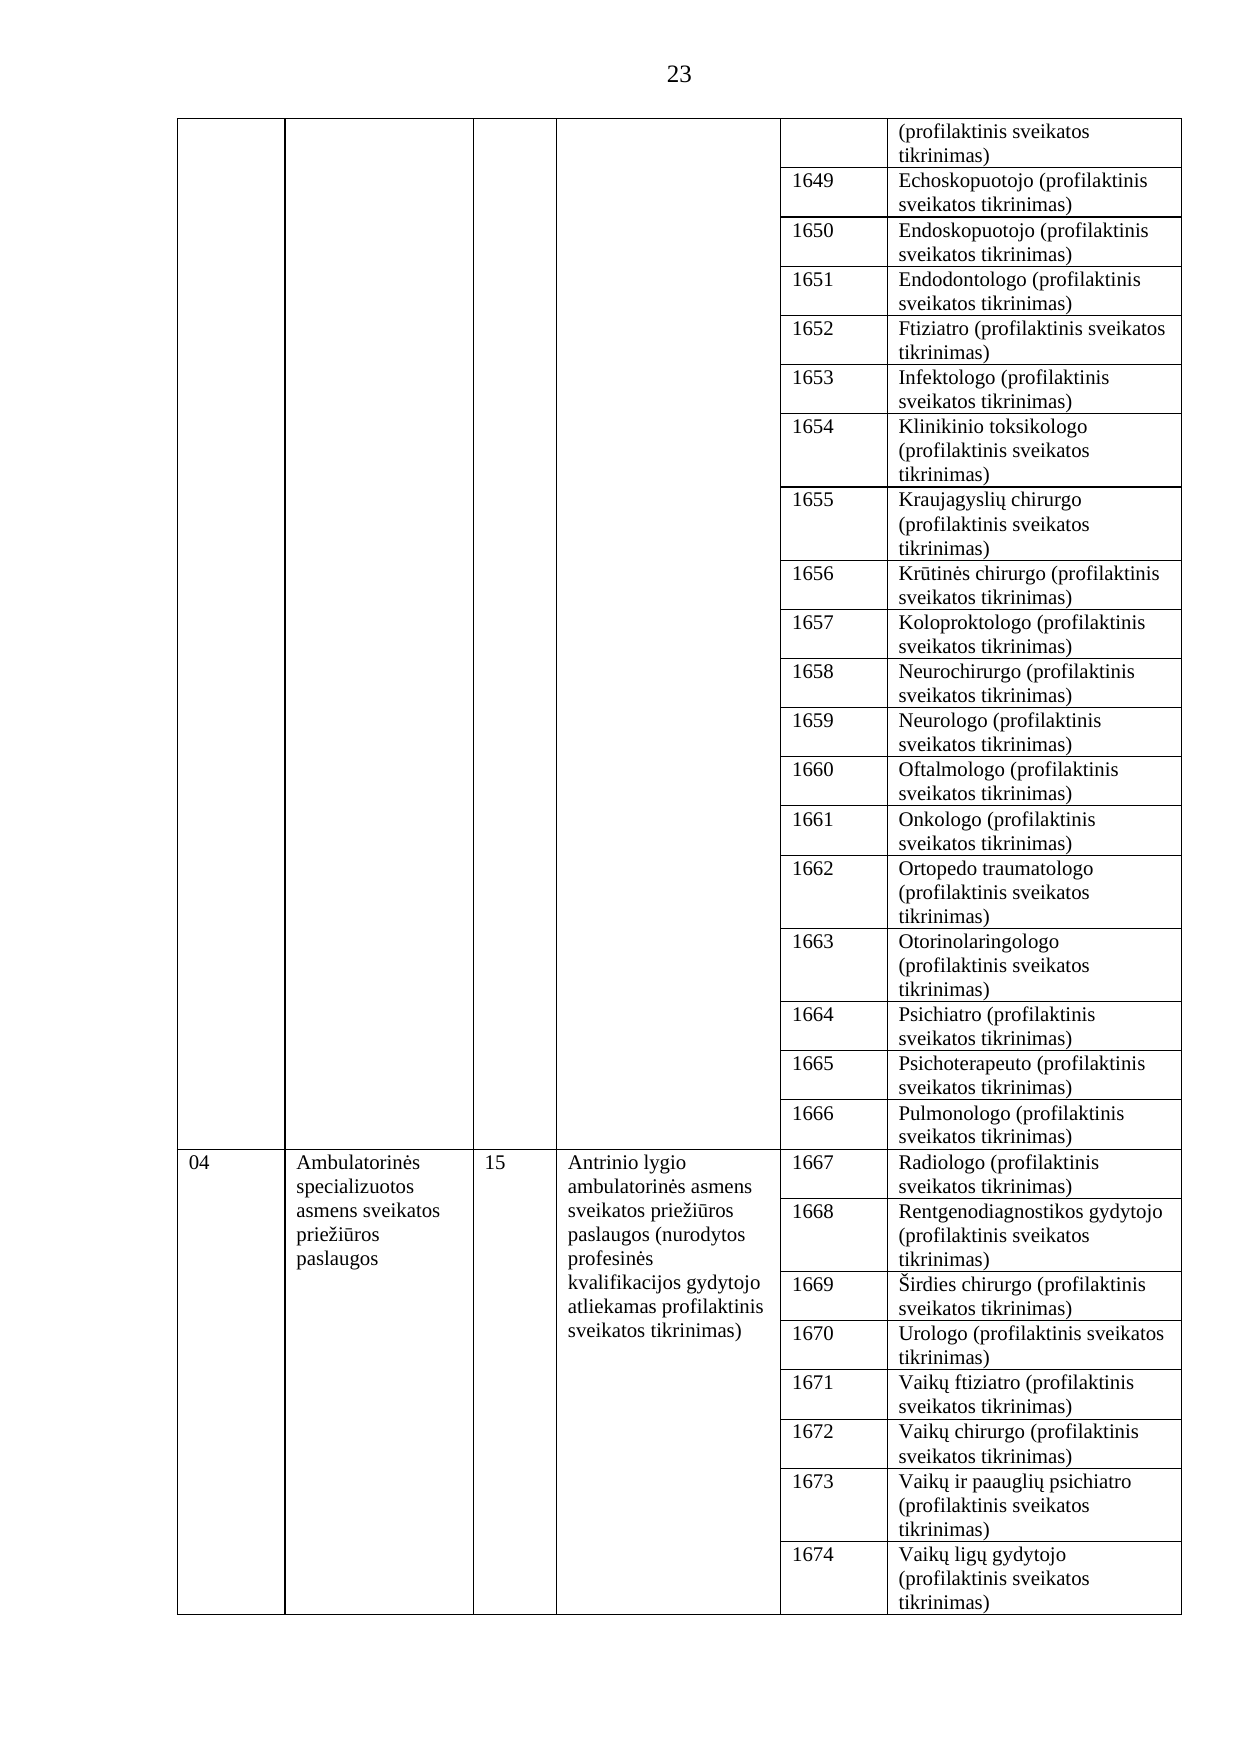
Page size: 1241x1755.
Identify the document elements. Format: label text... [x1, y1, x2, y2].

table_cell [286, 119, 473, 1148]
table_cell Echoskopuotojo (profilaktinis sveikatos tikrinimas) [888, 168, 1181, 216]
table_cell 1652 [781, 316, 887, 364]
table_cell Vaikų chirurgo (profilaktinis sveikatos tikrinimas) [888, 1420, 1181, 1468]
table_cell Ftiziatro (profilaktinis sveikatos tikrinimas) [888, 316, 1181, 364]
table_cell 1649 [781, 168, 887, 216]
table_cell Ortopedo traumatologo (profilaktinis sveikatos tikrinimas) [888, 856, 1181, 928]
table_cell 1669 [781, 1272, 887, 1320]
table_cell 1655 [781, 488, 887, 559]
table_cell 1660 [781, 757, 887, 805]
table_cell [474, 119, 556, 1148]
table_cell 1657 [781, 610, 887, 658]
table_cell Koloproktologo (profilaktinis sveikatos tikrinimas) [888, 610, 1181, 658]
table_cell Krūtinės chirurgo (profilaktinis sveikatos tikrinimas) [888, 561, 1181, 609]
table_cell Endoskopuotojo (profilaktinis sveikatos tikrinimas) [888, 218, 1181, 266]
table_cell Psichiatro (profilaktinis sveikatos tikrinimas) [888, 1002, 1181, 1050]
table_cell Urologo (profilaktinis sveikatos tikrinimas) [888, 1321, 1181, 1369]
table_cell 15 [474, 1150, 556, 1614]
table_cell Vaikų ir paauglių psichiatro (profilaktinis sveikatos tikrinimas) [888, 1469, 1181, 1541]
table_cell Psichoterapeuto (profilaktinis sveikatos tikrinimas) [888, 1051, 1181, 1099]
table_cell 1673 [781, 1469, 887, 1541]
table_cell 1672 [781, 1420, 887, 1468]
table_cell [781, 119, 887, 167]
table_cell 1654 [781, 414, 887, 486]
table_cell 1666 [781, 1100, 887, 1148]
table_cell 1650 [781, 218, 887, 266]
table_cell Rentgenodiagnostikos gydytojo (profilaktinis sveikatos tikrinimas) [888, 1199, 1181, 1271]
table_cell Širdies chirurgo (profilaktinis sveikatos tikrinimas) [888, 1272, 1181, 1320]
table_cell 1653 [781, 365, 887, 413]
table_cell 1659 [781, 708, 887, 756]
table_cell 1671 [781, 1370, 887, 1418]
table_cell Neurochirurgo (profilaktinis sveikatos tikrinimas) [888, 659, 1181, 707]
table_cell Neurologo (profilaktinis sveikatos tikrinimas) [888, 708, 1181, 756]
table_cell Radiologo (profilaktinis sveikatos tikrinimas) [888, 1150, 1181, 1198]
table_cell [557, 119, 780, 1148]
table_cell 1658 [781, 659, 887, 707]
table_cell Vaikų ftiziatro (profilaktinis sveikatos tikrinimas) [888, 1370, 1181, 1418]
table_cell Otorinolaringologo (profilaktinis sveikatos tikrinimas) [888, 929, 1181, 1001]
table_cell Onkologo (profilaktinis sveikatos tikrinimas) [888, 806, 1181, 854]
table_cell Endodontologo (profilaktinis sveikatos tikrinimas) [888, 267, 1181, 315]
table_cell 1668 [781, 1199, 887, 1271]
table_cell 1670 [781, 1321, 887, 1369]
table_cell 1667 [781, 1150, 887, 1198]
table_cell 1664 [781, 1002, 887, 1050]
table_cell [178, 119, 284, 1148]
table_cell 1656 [781, 561, 887, 609]
table_cell 1662 [781, 856, 887, 928]
table_cell 1663 [781, 929, 887, 1001]
table_cell 1665 [781, 1051, 887, 1099]
table_cell Oftalmologo (profilaktinis sveikatos tikrinimas) [888, 757, 1181, 805]
table_cell (profilaktinis sveikatos tikrinimas) [888, 119, 1181, 167]
table_cell Klinikinio toksikologo (profilaktinis sveikatos tikrinimas) [888, 414, 1181, 486]
table_cell Pulmonologo (profilaktinis sveikatos tikrinimas) [888, 1100, 1181, 1148]
table_cell Antrinio lygio ambulatorinės asmens sveikatos priežiūros paslaugos (nurodytos profesinės kvalifikacijos gydytojo atliekamas profilaktinis sveikatos tikrinimas) [557, 1150, 780, 1614]
table_cell Kraujagyslių chirurgo (profilaktinis sveikatos tikrinimas) [888, 488, 1181, 559]
table_cell Infektologo (profilaktinis sveikatos tikrinimas) [888, 365, 1181, 413]
table_cell 04 [178, 1150, 284, 1614]
table_cell 1651 [781, 267, 887, 315]
table_cell 1674 [781, 1542, 887, 1614]
table_cell 1661 [781, 806, 887, 854]
table_cell Vaikų ligų gydytojo (profilaktinis sveikatos tikrinimas) [888, 1542, 1181, 1614]
table_cell Ambulatorinės specializuotos asmens sveikatos priežiūros paslaugos [286, 1150, 473, 1614]
